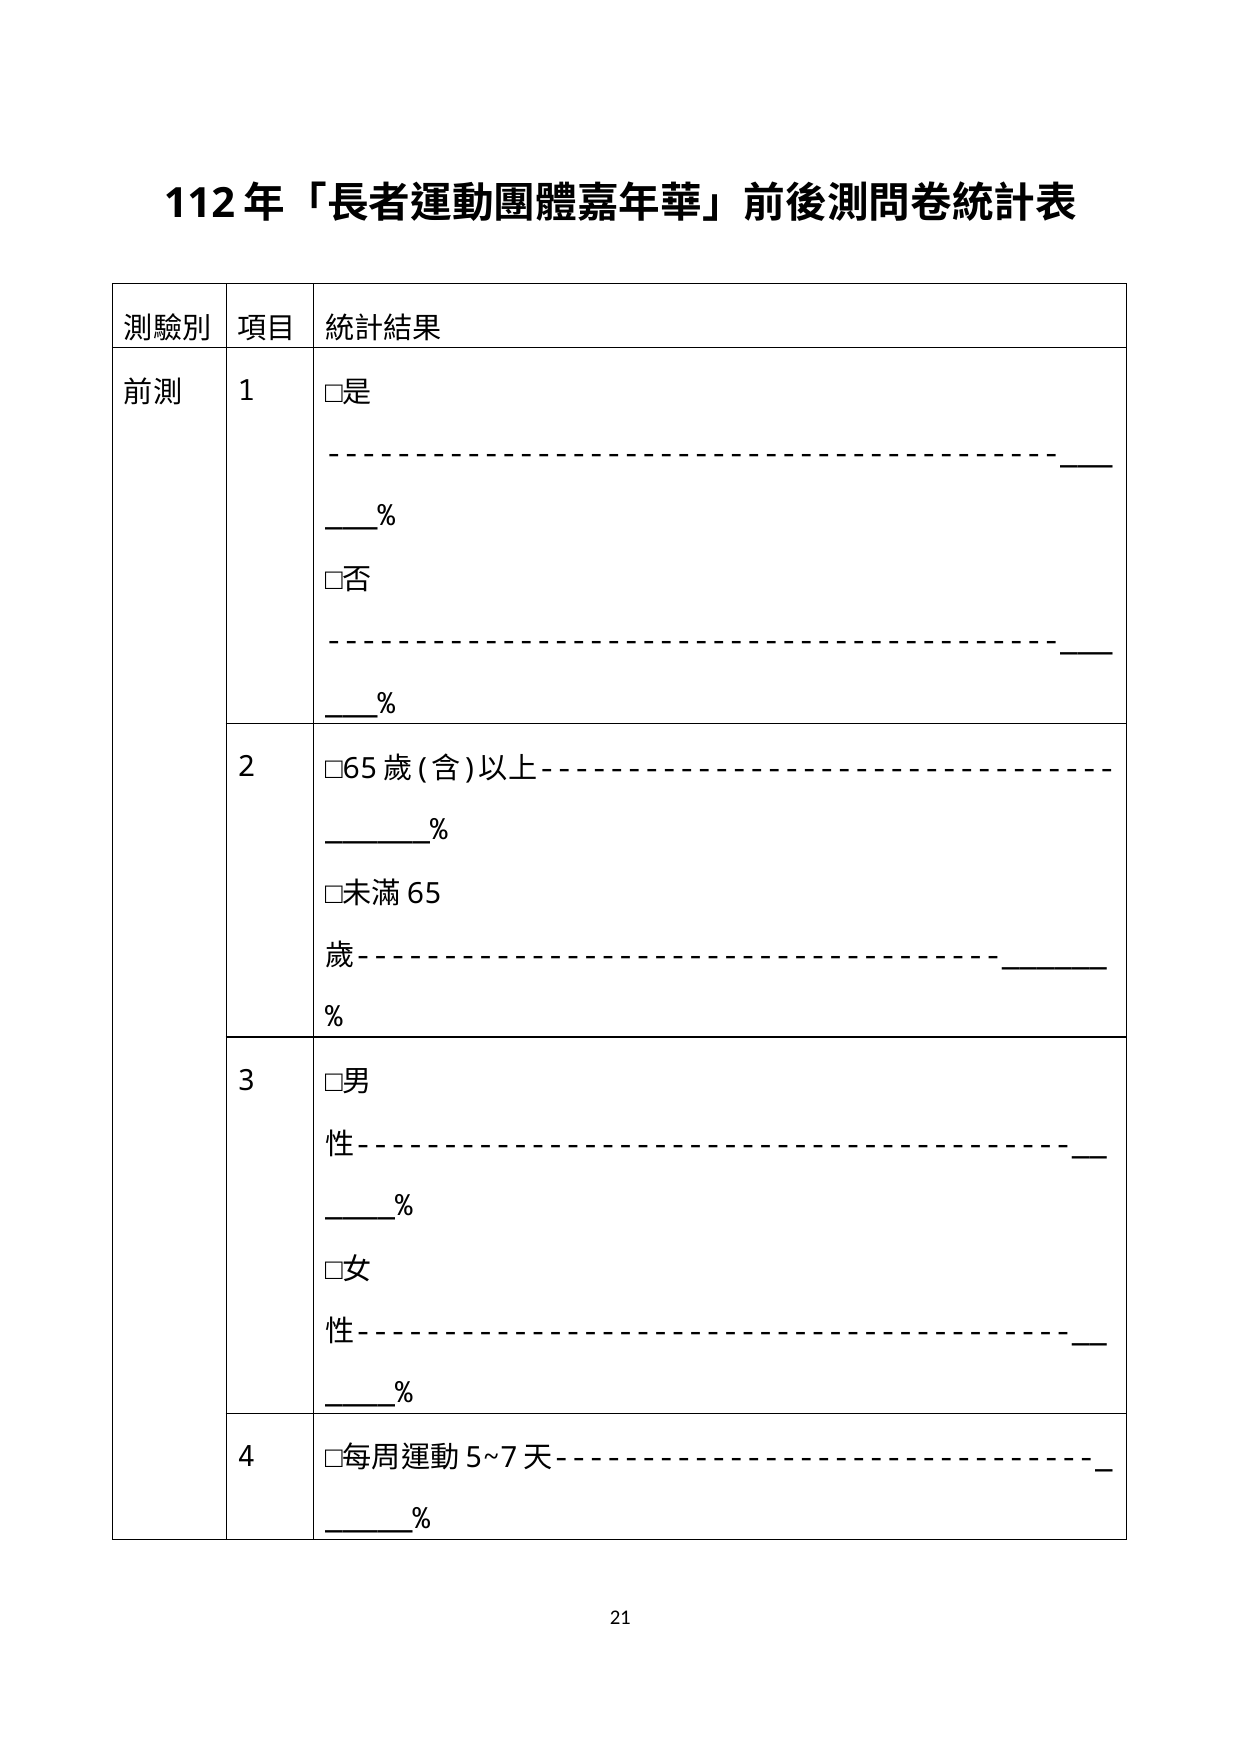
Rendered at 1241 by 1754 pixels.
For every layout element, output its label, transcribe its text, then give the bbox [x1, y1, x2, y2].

text 112年「長者運動團體嘉年華」前後測問卷統計表 [112, 158, 1128, 221]
table_header 測驗別 [113, 284, 226, 347]
table_cell 1 [227, 348, 313, 723]
table_cell 2 [227, 724, 313, 1036]
table_cell 3 [227, 1038, 313, 1412]
table_cell □每周運動5~7天-------------------------------______% [314, 1414, 1126, 1538]
table_cell □男性-----------------------------------------______% □女性-----------------------------------------______% [314, 1038, 1126, 1412]
table_cell □是 ------------------------------------------______% □否 ------------------------------------------______% [314, 348, 1126, 723]
table_cell 4 [227, 1414, 313, 1538]
table_cell □65歲(含)以上---------------------------------______% □未滿65歲-------------------------------------______% [314, 724, 1126, 1036]
table_header 項目 [227, 284, 313, 347]
table_header 統計結果 [314, 284, 1126, 347]
table_cell 前測 [113, 348, 226, 1538]
